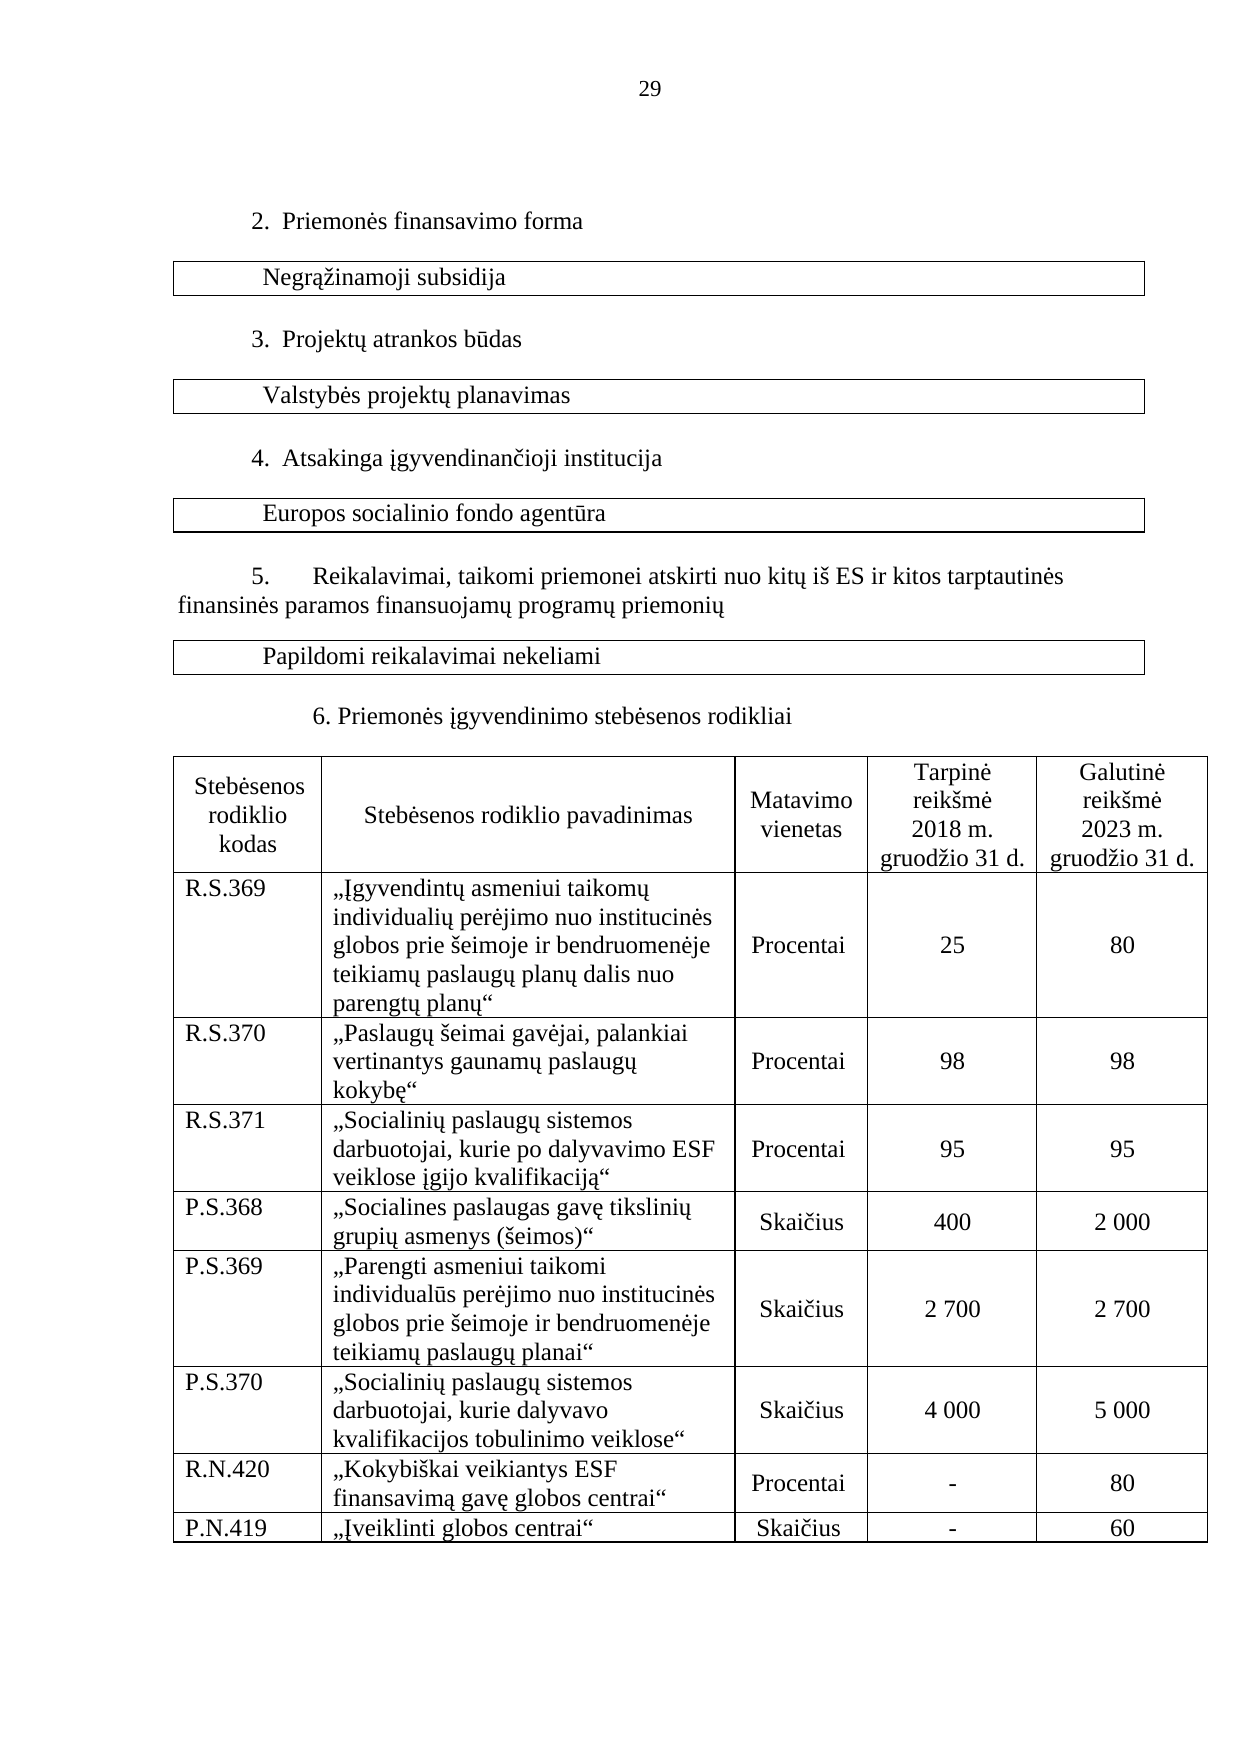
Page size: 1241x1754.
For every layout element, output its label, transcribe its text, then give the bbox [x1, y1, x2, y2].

table_header Matavimo vienetas [736, 757, 867, 872]
table_cell P.S.370 [174, 1367, 321, 1453]
table_header Europos socialinio fondo agentūra [174, 499, 1144, 531]
table_cell - [868, 1513, 1036, 1541]
table_cell Procentai [736, 873, 867, 1017]
table_cell R.S.370 [174, 1018, 321, 1104]
table_cell „Paslaugų šeimai gavėjai, palankiai vertinantys gaunamų paslaugų kokybę“ [322, 1018, 734, 1104]
table_cell 98 [1037, 1018, 1207, 1104]
table_header Negrąžinamoji subsidija [174, 262, 1144, 294]
table_cell 80 [1037, 1454, 1207, 1512]
table_header Galutinė reikšmė 2023 m. gruodžio 31 d. [1037, 757, 1207, 872]
table_cell Skaičius [736, 1513, 867, 1541]
table_cell 95 [1037, 1105, 1207, 1191]
table_cell P.N.419 [174, 1513, 321, 1541]
table_cell Skaičius [736, 1367, 867, 1453]
table_cell 2 700 [868, 1251, 1036, 1366]
table_header Stebėsenos rodiklio kodas [174, 757, 321, 872]
table_cell - [868, 1454, 1036, 1512]
table_cell 60 [1037, 1513, 1207, 1541]
table_cell 25 [868, 873, 1036, 1017]
table_cell 95 [868, 1105, 1036, 1191]
table_cell „Socialinių paslaugų sistemos darbuotojai, kurie dalyvavo kvalifikacijos tobulinimo veiklose“ [322, 1367, 734, 1453]
table_cell 98 [868, 1018, 1036, 1104]
table_cell 80 [1037, 873, 1207, 1017]
text 5. Reikalavimai, taikomi priemonei atskirti nuo kitų iš ES ir kitos tarptautinės finansinės paramos finansuojamų programų priemonių [177, 561, 1122, 619]
table_header Papildomi reikalavimai nekeliami [174, 641, 1144, 674]
table_cell „Parengti asmeniui taikomi individualūs perėjimo nuo institucinės globos prie šeimoje ir bendruomenėje teikiamų paslaugų planai“ [322, 1251, 734, 1366]
table_cell R.N.420 [174, 1454, 321, 1512]
table_cell Skaičius [736, 1192, 867, 1250]
table_cell „Kokybiškai veikiantys ESF finansavimą gavę globos centrai“ [322, 1454, 734, 1512]
table_header Stebėsenos rodiklio pavadinimas [322, 757, 734, 872]
table_cell „Įveiklinti globos centrai“ [322, 1513, 734, 1541]
text 6. Priemonės įgyvendinimo stebėsenos rodikliai [177, 704, 1122, 730]
table_cell 2 000 [1037, 1192, 1207, 1250]
table_cell Procentai [736, 1454, 867, 1512]
table_cell P.S.369 [174, 1251, 321, 1366]
table_cell 400 [868, 1192, 1036, 1250]
table_cell Skaičius [736, 1251, 867, 1366]
table_cell R.S.369 [174, 873, 321, 1017]
table_cell R.S.371 [174, 1105, 321, 1191]
table_cell 5 000 [1037, 1367, 1207, 1453]
table_cell Procentai [736, 1105, 867, 1191]
table_cell „Įgyvendintų asmeniui taikomų individualių perėjimo nuo institucinės globos prie šeimoje ir bendruomenėje teikiamų paslaugų planų dalis nuo parengtų planų“ [322, 873, 734, 1017]
table_cell „Socialinių paslaugų sistemos darbuotojai, kurie po dalyvavimo ESF veiklose įgijo kvalifikaciją“ [322, 1105, 734, 1191]
table_cell 4 000 [868, 1367, 1036, 1453]
table_cell Procentai [736, 1018, 867, 1104]
text 3. Projektų atrankos būdas [251, 324, 1122, 353]
table_header Valstybės projektų planavimas [174, 380, 1144, 413]
text 2. Priemonės finansavimo forma [251, 206, 1122, 235]
text 4. Atsakinga įgyvendinančioji institucija [251, 443, 1122, 472]
table_header Tarpinė reikšmė 2018 m. gruodžio 31 d. [868, 757, 1036, 872]
table_cell 2 700 [1037, 1251, 1207, 1366]
table_cell „Socialines paslaugas gavę tikslinių grupių asmenys (šeimos)“ [322, 1192, 734, 1250]
table_cell P.S.368 [174, 1192, 321, 1250]
